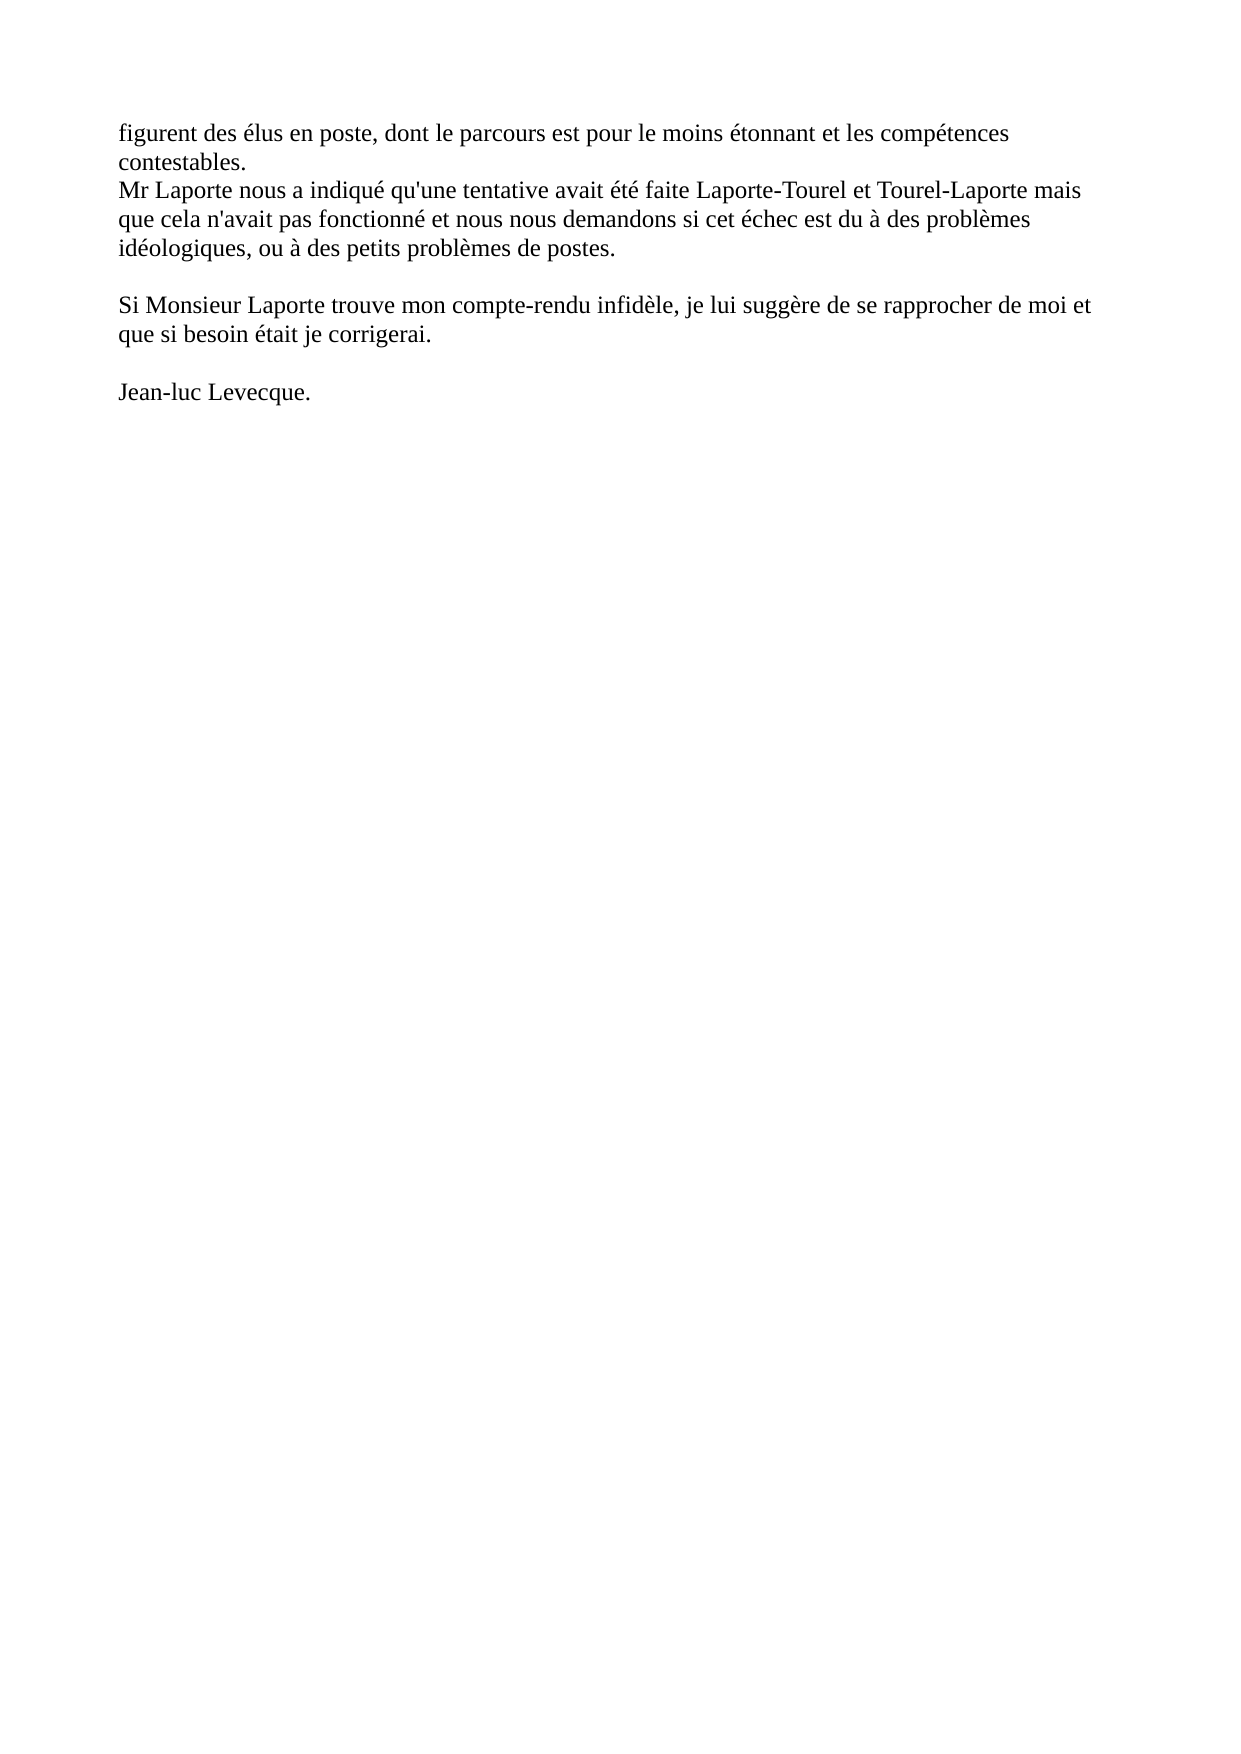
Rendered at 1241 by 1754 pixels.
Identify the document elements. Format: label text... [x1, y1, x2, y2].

text figurent des élus en poste, dont le parcours est pour le moins étonnant et les compétences contestables. [118, 118, 1122, 176]
text Si Monsieur Laporte trouve mon compte-rendu infidèle, je lui suggère de se rapprocher de moi et que si besoin était je corrigerai. [118, 291, 1122, 348]
text Mr Laporte nous a indiqué qu'une tentative avait été faite Laporte-Tourel et Tourel-Laporte mais que cela n'avait pas fonctionné et nous nous demandons si cet échec est du à des problèmes idéologiques, ou à des petits problèmes de postes. [118, 176, 1122, 262]
text Jean-luc Levecque. [118, 377, 1122, 406]
